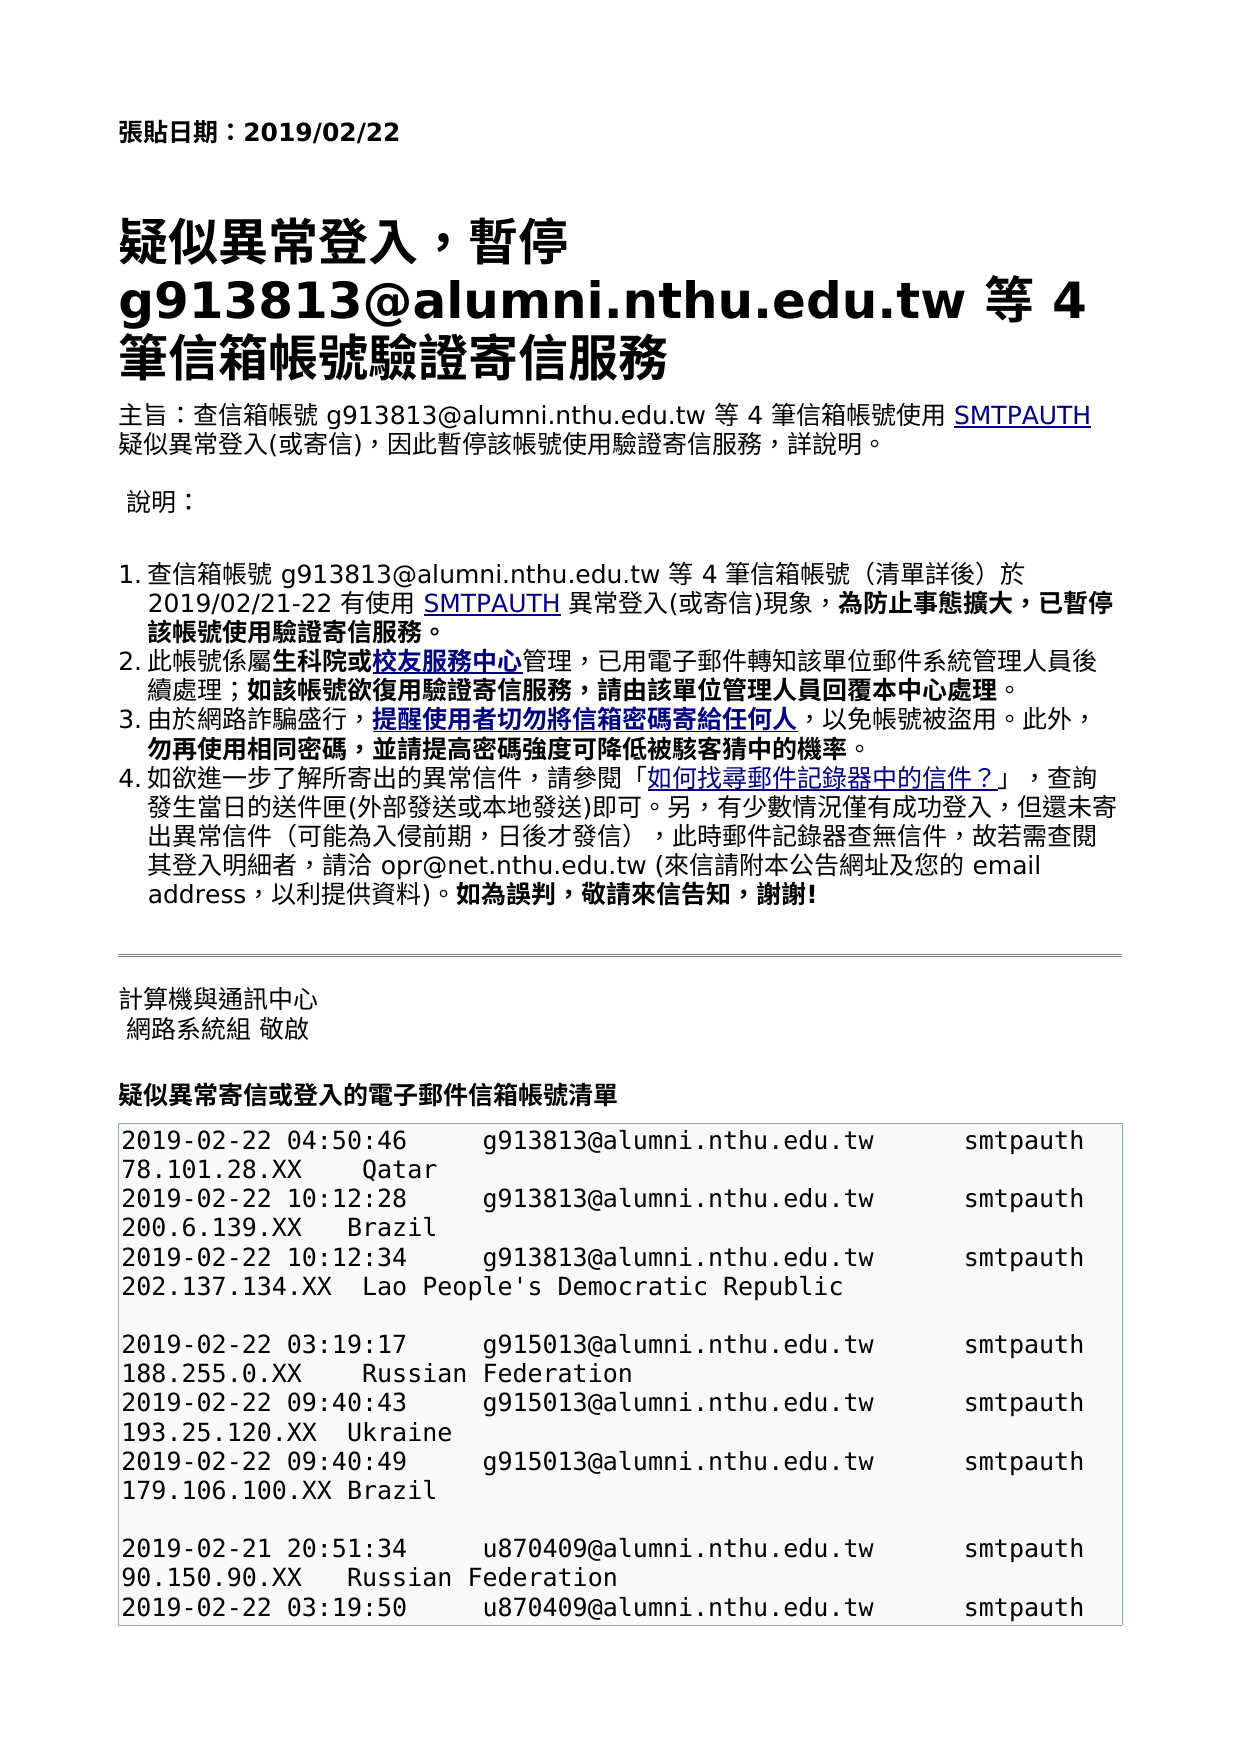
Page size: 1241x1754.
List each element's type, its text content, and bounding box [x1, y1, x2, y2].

list 查信箱帳號 g913813@alumni.nthu.edu.tw 等 4 筆信箱帳號（清單詳後）於 2019/02/21-22 有使用 SMTPAUTH 異常登入(或寄信)現象，為防止事態擴大，已暫停該帳號使用驗證寄信服務。 [118, 560, 1122, 647]
text 張貼日期：2019/02/22 [118, 118, 1122, 176]
subtitle 疑似異常登入，暫停 g913813@alumni.nthu.edu.tw 等 4 筆信箱帳號驗證寄信服務 [118, 214, 1122, 389]
text 主旨：查信箱帳號 g913813@alumni.nthu.edu.tw 等 4 筆信箱帳號使用 SMTPAUTH 疑似異常登入(或寄信)，因此暫停該帳號使用驗證寄信服務，詳說明。 說明： [118, 401, 1122, 518]
list 如欲進一步了解所寄出的異常信件，請參閱「如何找尋郵件記錄器中的信件？」，查詢發生當日的送件匣(外部發送或本地發送)即可。另，有少數情況僅有成功登入，但還未寄出異常信件（可能為入侵前期，日後才發信），此時郵件記錄器查無信件，故若需查閱其登入明細者，請洽 opr@net.nthu.edu.tw (來信請附本公告網址及您的 email address，以利提供資料)。如為誤判，敬請來信告知，謝謝! [118, 764, 1122, 910]
text 2019-02-22 04:50:46 g913813@alumni.nthu.edu.tw smtpauth 78.101.28.XX Qatar 2019-02-22 10:12:28 g913813@alumni.nthu.edu.tw smtpauth 200.6.139.XX Brazil 2019-02-22 10:12:34 g913813@alumni.nthu.edu.tw smtpauth 202.137.134.XX Lao People's Democratic Republic 2019-02-22 03:19:17 g915013@alumni.nthu.edu.tw smtpauth 188.255.0.XX Russian Federation 2019-02-22 09:40:43 g915013@alumni.nthu.edu.tw smtpauth 193.25.120.XX Ukraine 2019-02-22 09:40:49 g915013@alumni.nthu.edu.tw smtpauth 179.106.100.XX Brazil 2019-02-21 20:51:34 u870409@alumni.nthu.edu.tw smtpauth 90.150.90.XX Russian Federation 2019-02-22 03:19:50 u870409@alumni.nthu.edu.tw smtpauth [119, 1124, 1122, 1625]
subtitle 疑似異常寄信或登入的電子郵件信箱帳號清單 [118, 1081, 1122, 1111]
text 計算機與通訊中心 網路系統組 敬啟 [118, 986, 1122, 1044]
list 此帳號係屬生科院或校友服務中心管理，已用電子郵件轉知該單位郵件系統管理人員後續處理；如該帳號欲復用驗證寄信服務，請由該單位管理人員回覆本中心處理。 [118, 647, 1122, 706]
list 由於網路詐騙盛行，提醒使用者切勿將信箱密碼寄給任何人，以免帳號被盜用。此外，勿再使用相同密碼，並請提高密碼強度可降低被駭客猜中的機率。 [118, 706, 1122, 764]
